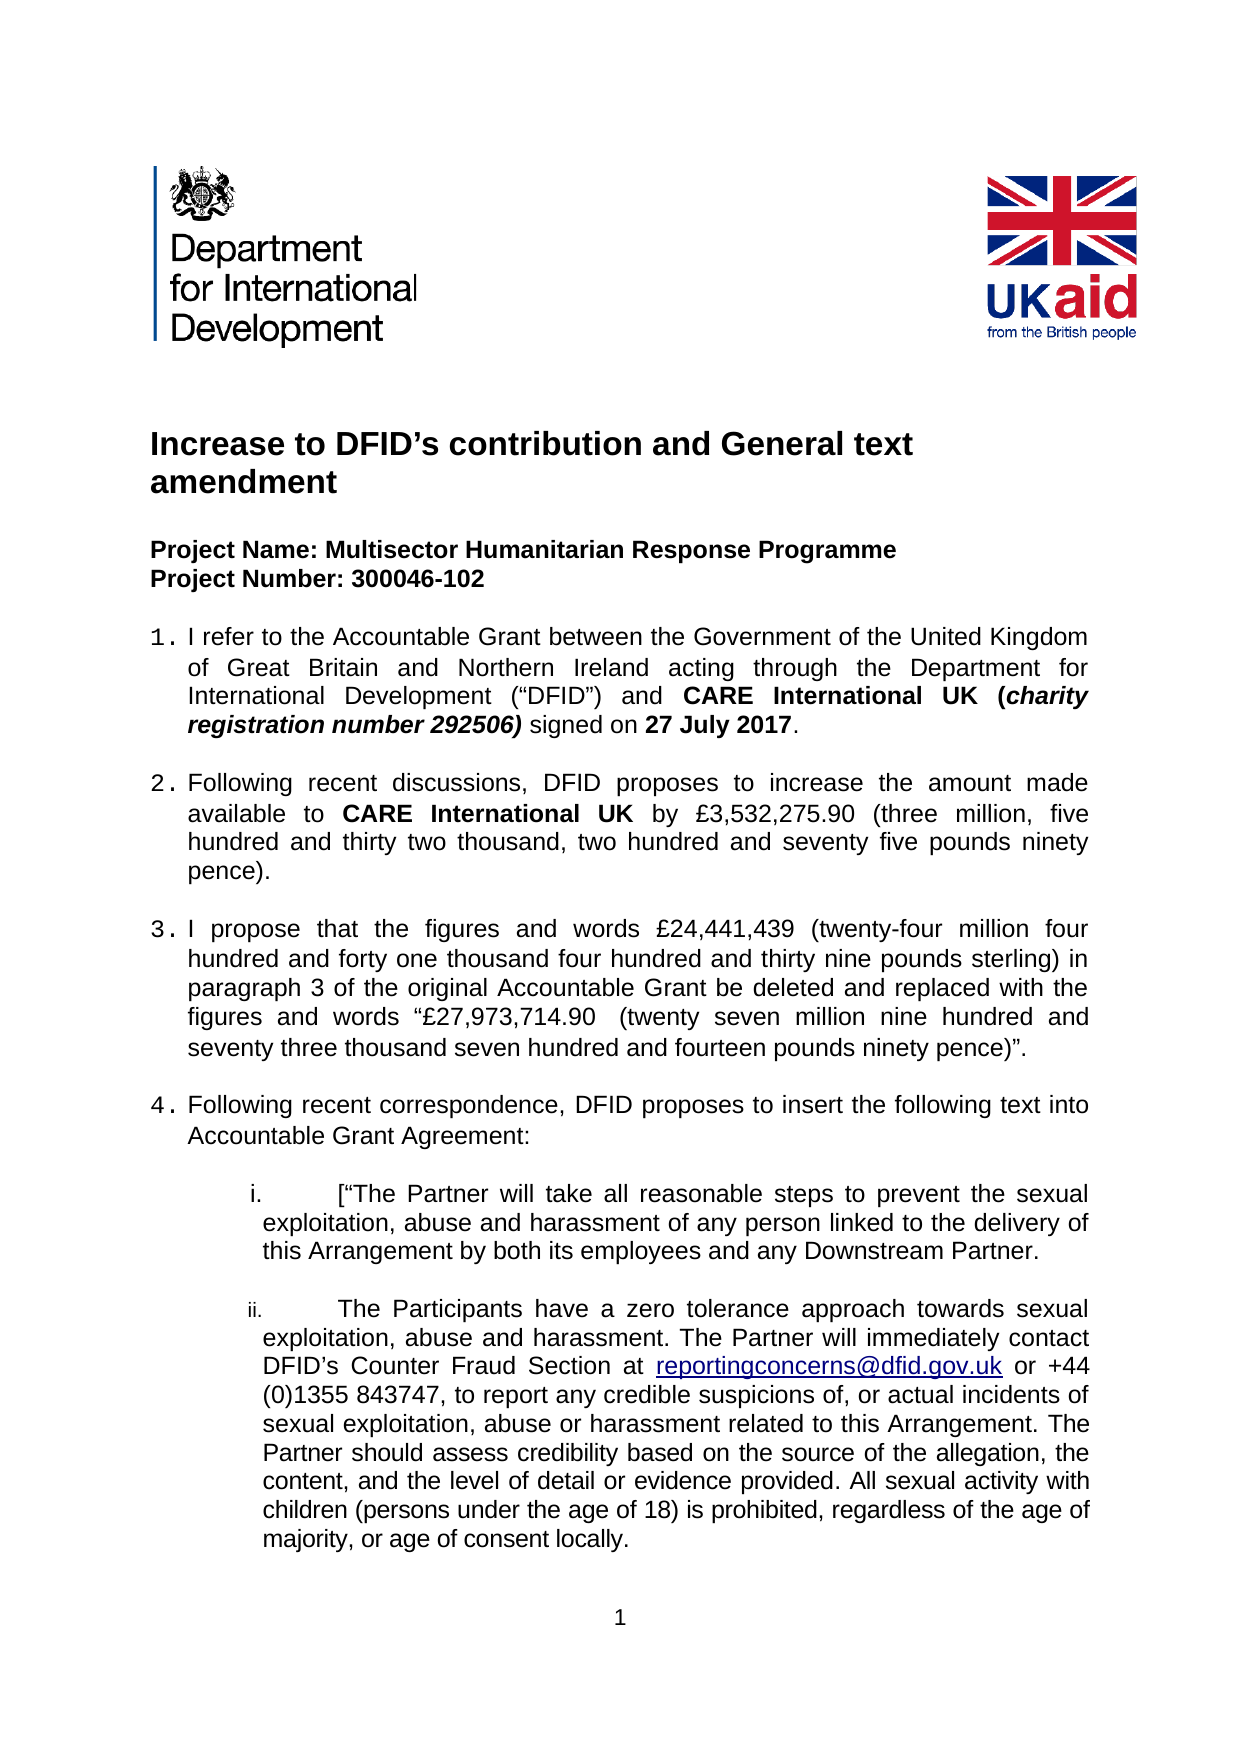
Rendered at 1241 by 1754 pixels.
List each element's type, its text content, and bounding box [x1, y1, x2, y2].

list Following recent discussions, DFID proposes to increase the amount made available to CARE International UK by £3,532,275.90 (three million, five hundred and thirty two thousand, two hundred and seventy five pounds ninety pence). [150, 768, 1090, 885]
list Following recent correspondence, DFID proposes to insert the following text into Accountable Grant Agreement: [150, 1090, 1090, 1150]
list I propose that the figures and words £24,441,439 (twenty-four million four hundred and forty one thousand four hundred and thirty nine pounds sterling) in paragraph 3 of the original Accountable Grant be deleted and replaced with the figures and words “£27,973,714.90 (twenty seven million nine hundred and seventy three thousand seven hundred and fourteen pounds ninety pence)”. [150, 913, 1090, 1062]
subtitle Increase to DFID’s contribution and General text amendment [150, 423, 1090, 500]
list The Participants have a zero tolerance approach towards sexual exploitation, abuse and harassment. The Partner will immediately contact DFID’s Counter Fraud Section at reportingconcerns@dfid.gov.uk or +44 (0)1355 843747, to report any credible suspicions of, or actual incidents of sexual exploitation, abuse or harassment related to this Arrangement. The Partner should assess credibility based on the source of the allegation, the content, and the level of detail or evidence provided. All sexual activity with children (persons under the age of 18) is prohibited, regardless of the age of majority, or age of consent locally. [262, 1294, 1090, 1553]
list I refer to the Accountable Grant between the Government of the United Kingdom of Great Britain and Northern Ireland acting through the Department for International Development (“DFID”) and CARE International UK (charity registration number 292506) signed on 27 July 2017. [150, 622, 1090, 739]
table_cell [150, 364, 1136, 398]
text Project Name: Multisector Humanitarian Response Programme [150, 535, 1090, 564]
table_header [143, 150, 601, 363]
table_cell [143, 364, 150, 398]
table_header [601, 150, 1174, 363]
table_cell [1136, 364, 1174, 398]
list [“The Partner will take all reasonable steps to prevent the sexual exploitation, abuse and harassment of any person linked to the delivery of this Arrangement by both its employees and any Downstream Partner. [262, 1179, 1090, 1265]
text Project Number: 300046-102 [150, 564, 1090, 593]
